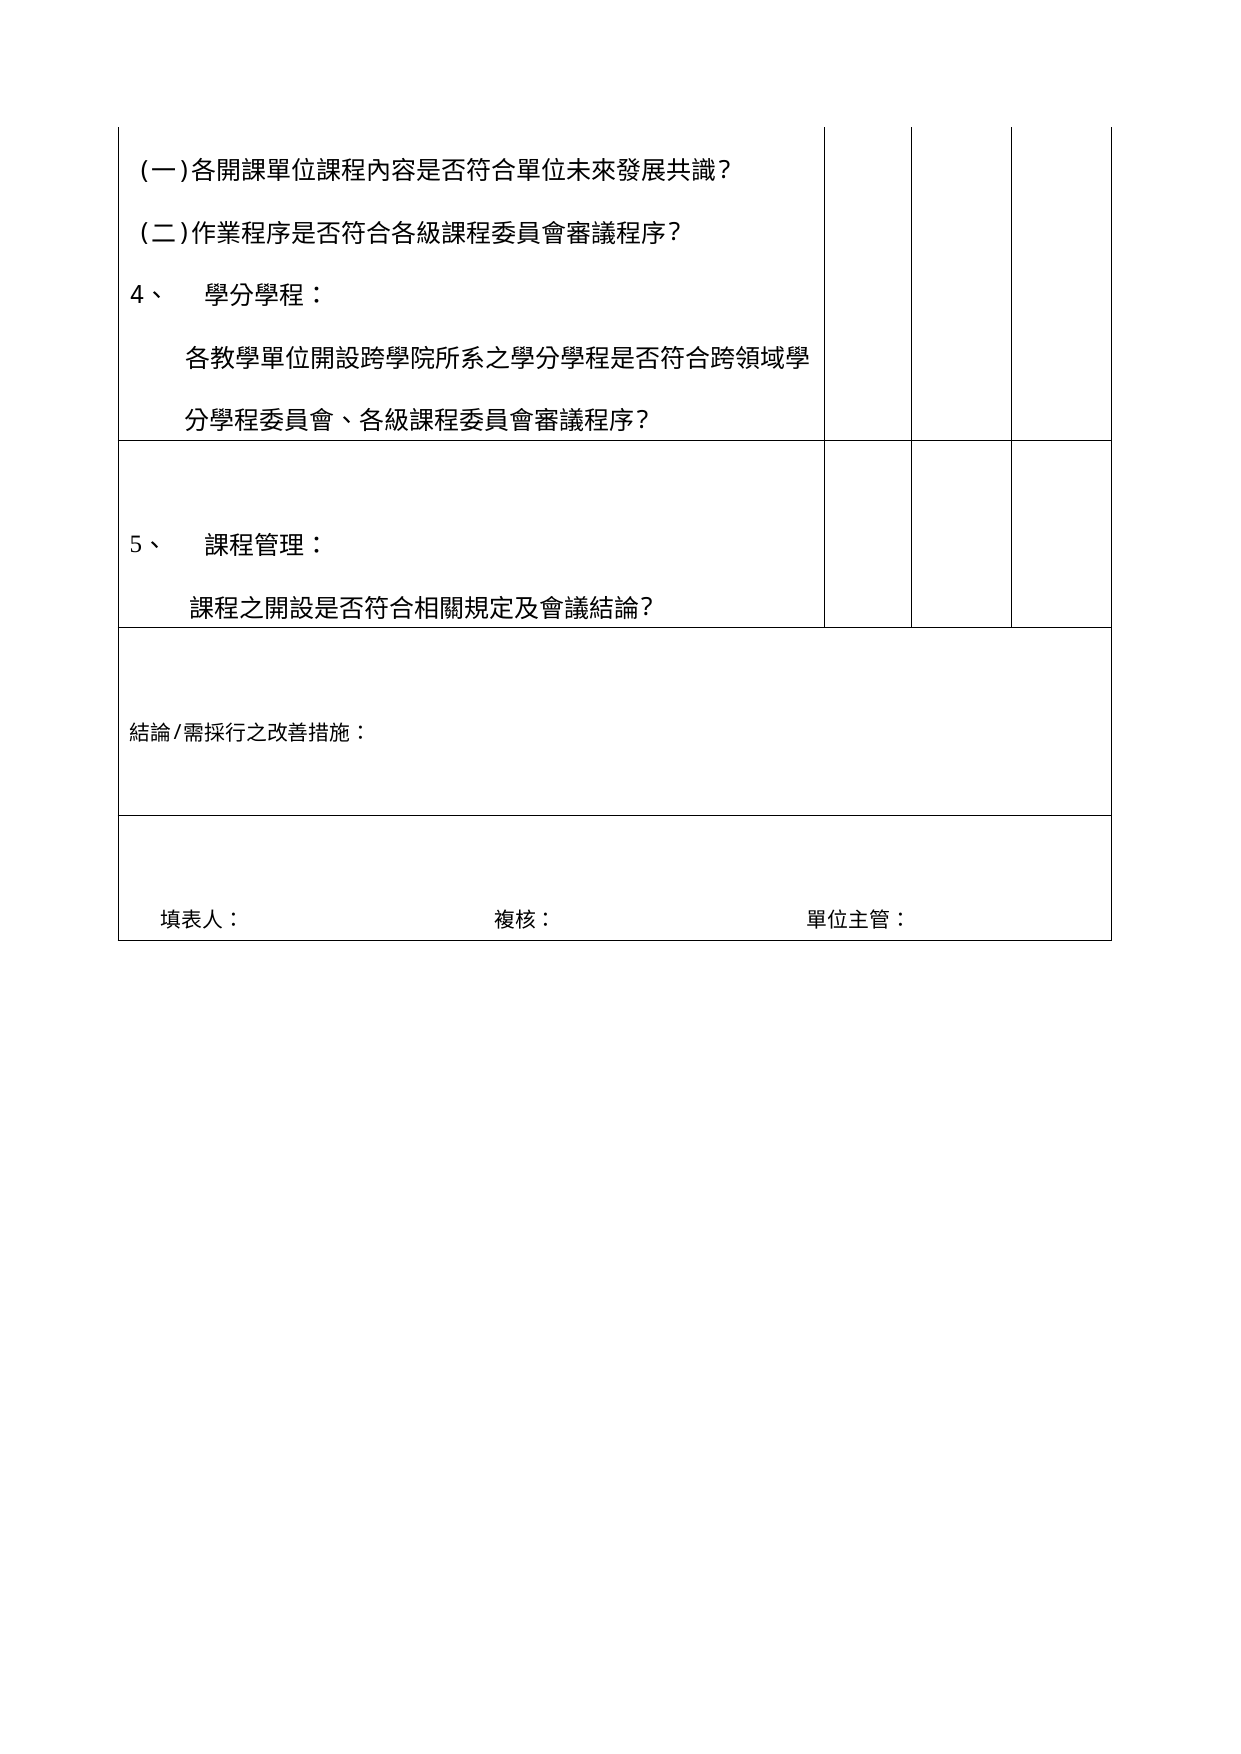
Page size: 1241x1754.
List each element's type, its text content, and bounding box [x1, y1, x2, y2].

table_cell [825, 441, 911, 627]
table_cell [1012, 252, 1111, 439]
table_cell [912, 127, 1011, 252]
table_cell 學分學程： 各教學單位開設跨學院所系之學分學程是否符合跨領域學分學程委員會、各級課程委員會審議程序? [119, 252, 824, 439]
table_cell 填表人： 複核： 單位主管： [119, 816, 1111, 939]
table_cell [912, 252, 1011, 439]
table_cell [825, 127, 911, 252]
table_cell 課程管理： 課程之開設是否符合相關規定及會議結論? [119, 441, 824, 627]
table_cell [825, 252, 911, 439]
table_cell [912, 441, 1011, 627]
table_cell [1012, 127, 1111, 252]
table_cell [1012, 441, 1111, 627]
table_cell (一)各開課單位課程內容是否符合單位未來發展共識? (二)作業程序是否符合各級課程委員會審議程序? [119, 127, 824, 252]
table_cell 結論/需採行之改善措施： [119, 628, 1111, 814]
